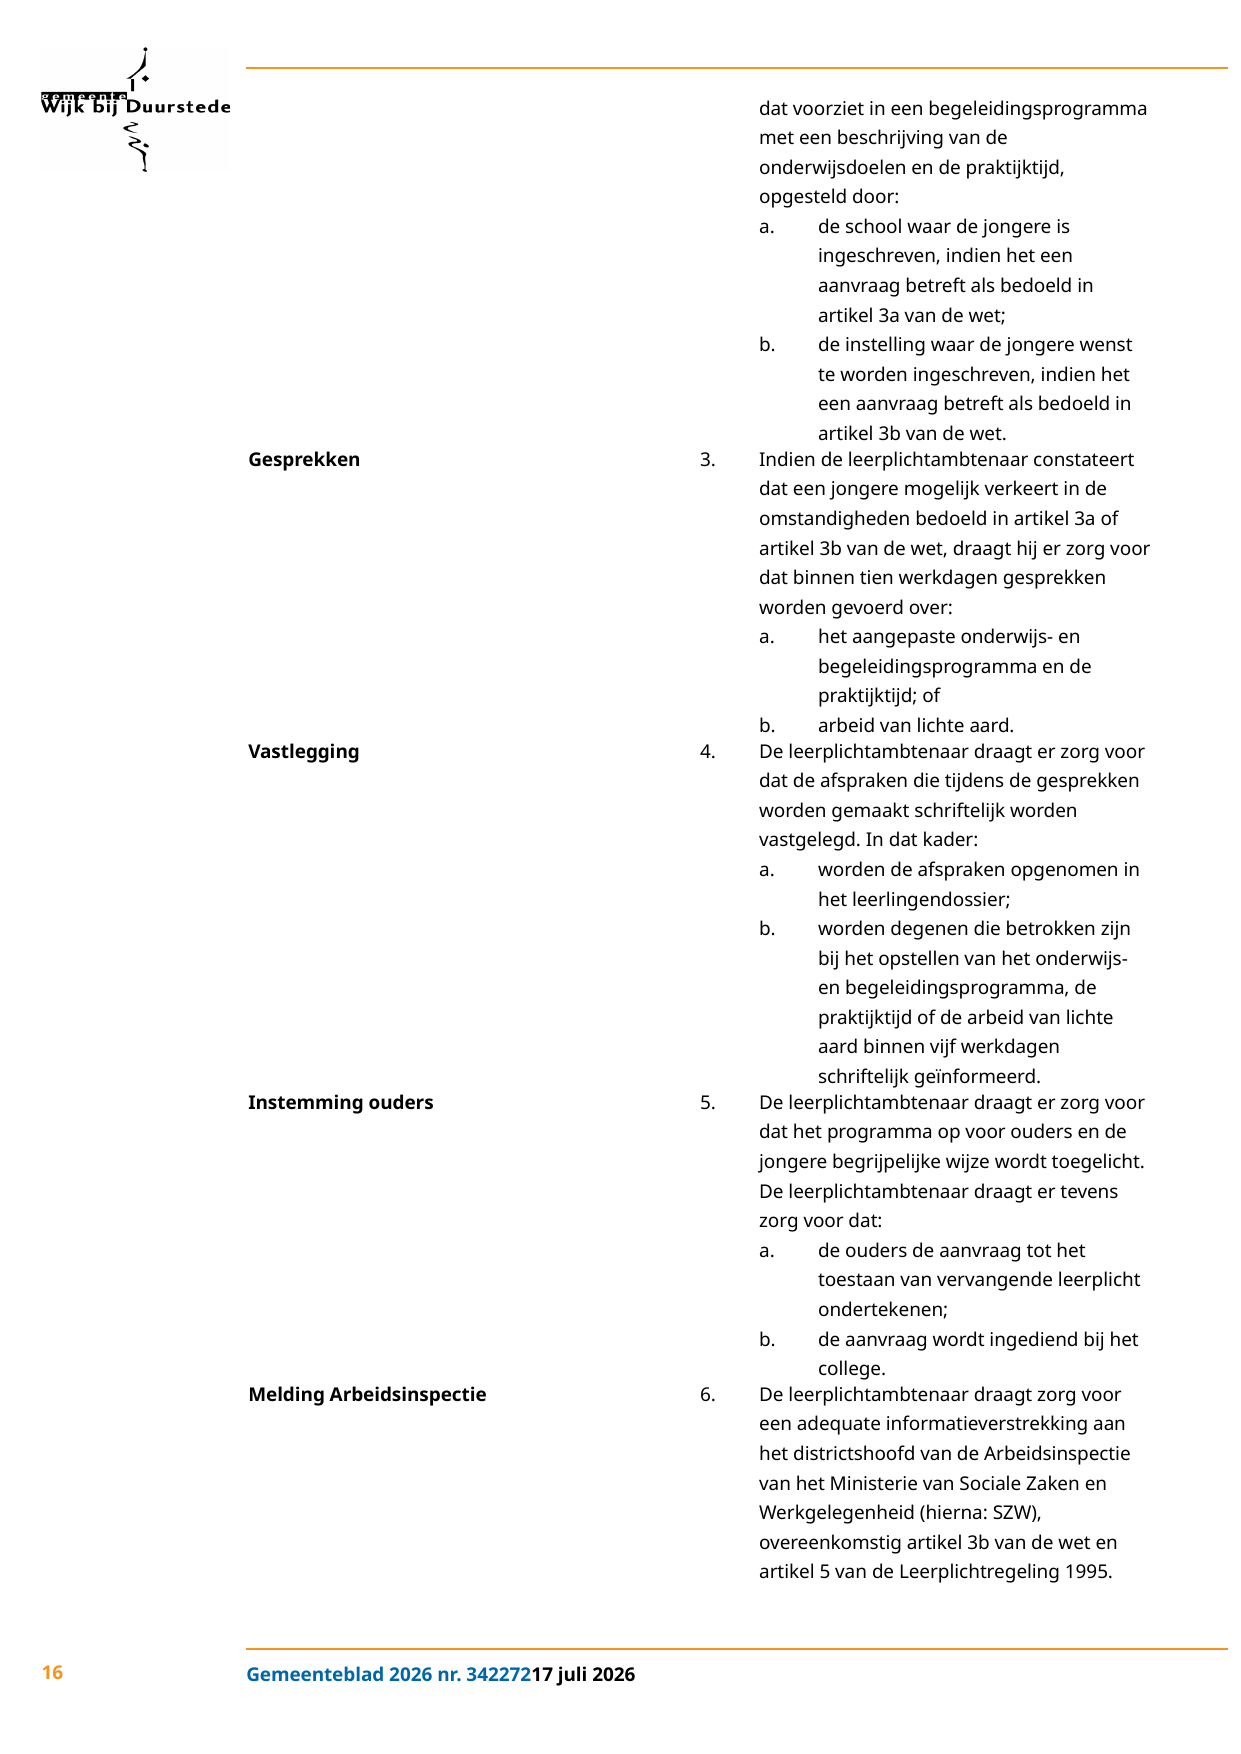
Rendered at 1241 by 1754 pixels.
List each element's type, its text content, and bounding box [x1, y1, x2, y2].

table_cell De leerplichtambtenaar draagt zorg voor een adequate informatieverstrekking aan het districtshoofd van de Arbeidsinspectie van het Ministerie van Sociale Zaken en Werkgelegenheid (hierna: SZW), overeenkomstig artikel 3b van de wet en artikel 5 van de Leerplichtregeling 1995. [700, 1381, 1152, 1584]
table_cell Plan van aanpak [248, 95, 700, 446]
table_cell Melding Arbeidsinspectie [248, 1381, 700, 1584]
table_cell Instemming ouders [248, 1089, 700, 1381]
table_cell De leerplichtambtenaar draagt er zorg voor dat het programma op voor ouders en de jongere begrijpelijke wijze wordt toegelicht. De leerplichtambtenaar draagt er tevens zorg voor dat: de ouders de aanvraag tot het toestaan van vervangende leerplicht ondertekenen; de aanvraag wordt ingediend bij het college. [700, 1089, 1152, 1381]
picture [41, 47, 231, 172]
table_cell Vastlegging [248, 738, 700, 1089]
table_cell Gesprekken [248, 446, 700, 738]
table_cell De leerplichtambtenaar controleert of bij de aanvraag een plan van aanpak is opgesteld dat voorziet in een begeleidingsprogramma met een beschrijving van de onderwijsdoelen en de praktijktijd, opgesteld door: de school waar de jongere is ingeschreven, indien het een aanvraag betreft als bedoeld in artikel 3a van de wet; de instelling waar de jongere wenst te worden ingeschreven, indien het een aanvraag betreft als bedoeld in artikel 3b van de wet. [700, 95, 1152, 446]
table_cell Indien de leerplichtambtenaar constateert dat een jongere mogelijk verkeert in de omstandigheden bedoeld in artikel 3a of artikel 3b van de wet, draagt hij er zorg voor dat binnen tien werkdagen gesprekken worden gevoerd over: het aangepaste onderwijs- en begeleidingsprogramma en de praktijktijd; of arbeid van lichte aard. [700, 446, 1152, 738]
table_cell De leerplichtambtenaar draagt er zorg voor dat de afspraken die tijdens de gesprekken worden gemaakt schriftelijk worden vastgelegd. In dat kader: worden de afspraken opgenomen in het leerlingendossier; worden degenen die betrokken zijn bij het opstellen van het onderwijs- en begeleidingsprogramma, de praktijktijd of de arbeid van lichte aard binnen vijf werkdagen schriftelijk geïnformeerd. [700, 738, 1152, 1089]
